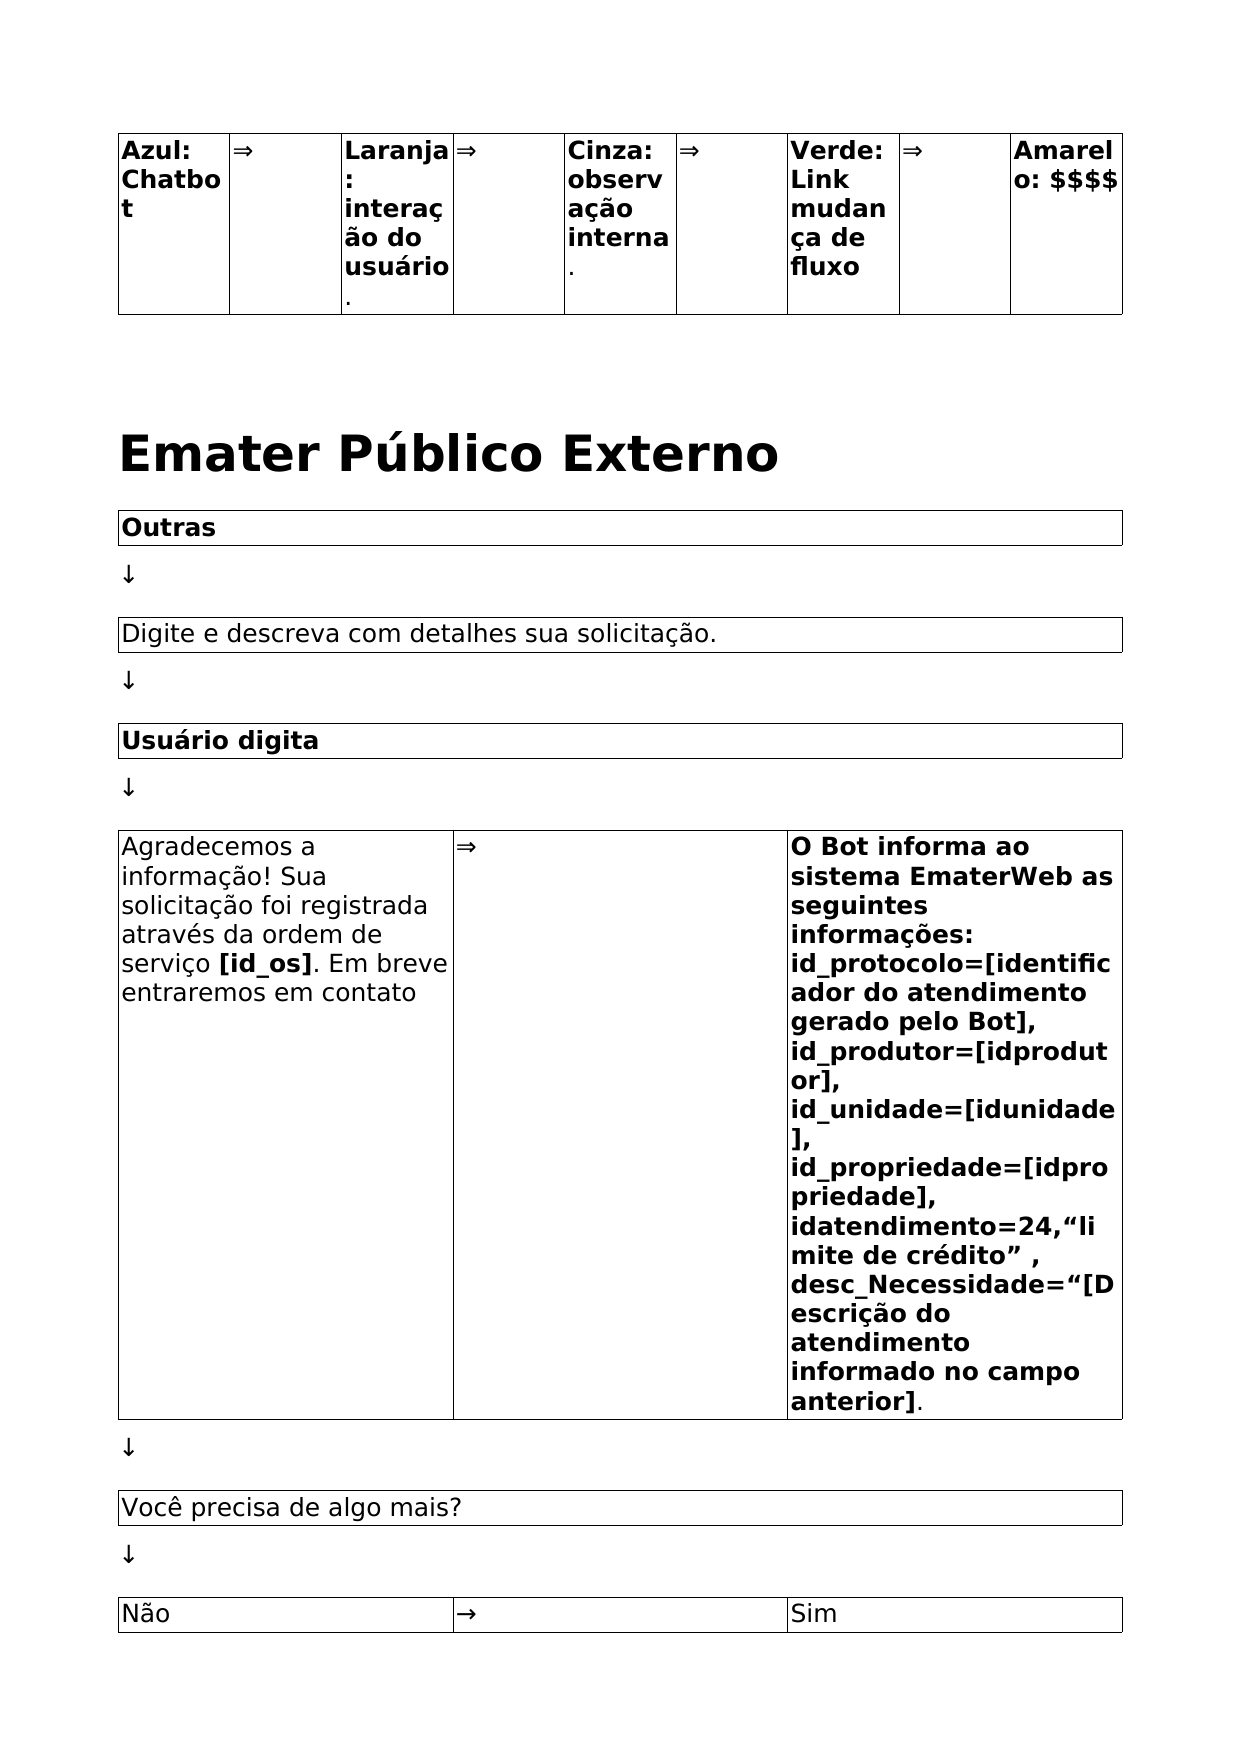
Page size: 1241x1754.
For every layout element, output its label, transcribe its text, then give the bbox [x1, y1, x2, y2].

text ↓ [118, 1540, 1122, 1569]
table_header ⇒ [454, 831, 787, 1419]
table_header Outras [119, 511, 1122, 545]
table_header Usuário digita [119, 724, 1122, 758]
subtitle Emater Público Externo [118, 424, 1122, 483]
table_header Verde: Link mudança de fluxo [788, 134, 899, 314]
table_header ⇒ [900, 134, 1010, 314]
text ↓ [118, 773, 1122, 802]
table_header Azul: Chatbot [119, 134, 229, 314]
table_header ⇒ [230, 134, 341, 314]
table_header Agradecemos a informação! Sua solicitação foi registrada através da ordem de serviço [id_os]. Em breve entraremos em contato [119, 831, 453, 1419]
table_header ⇒ [677, 134, 787, 314]
table_header Cinza: observação interna. [565, 134, 676, 314]
text ↓ [118, 560, 1122, 589]
table_header Não [119, 1598, 453, 1632]
table_header Amarelo: $$$$ [1011, 134, 1122, 314]
table_header Laranja: interação do usuário. [342, 134, 453, 314]
table_header → [454, 1598, 787, 1632]
text ↓ [118, 1434, 1122, 1463]
table_header Sim [788, 1598, 1122, 1632]
table_header ⇒ [454, 134, 564, 314]
table_header Você precisa de algo mais? [119, 1491, 1122, 1525]
table_header Digite e descreva com detalhes sua solicitação. [119, 618, 1122, 652]
table_header O Bot informa ao sistema EmaterWeb as seguintes informações: id_protocolo=[identificador do atendimento gerado pelo Bot], id_produtor=[idprodutor], id_unidade=[idunidade], id_propriedade=[idpropriedade], idatendimento=24,“limite de crédito” , desc_Necessidade=“[Descrição do atendimento informado no campo anterior]. [788, 831, 1122, 1419]
text ↓ [118, 667, 1122, 696]
